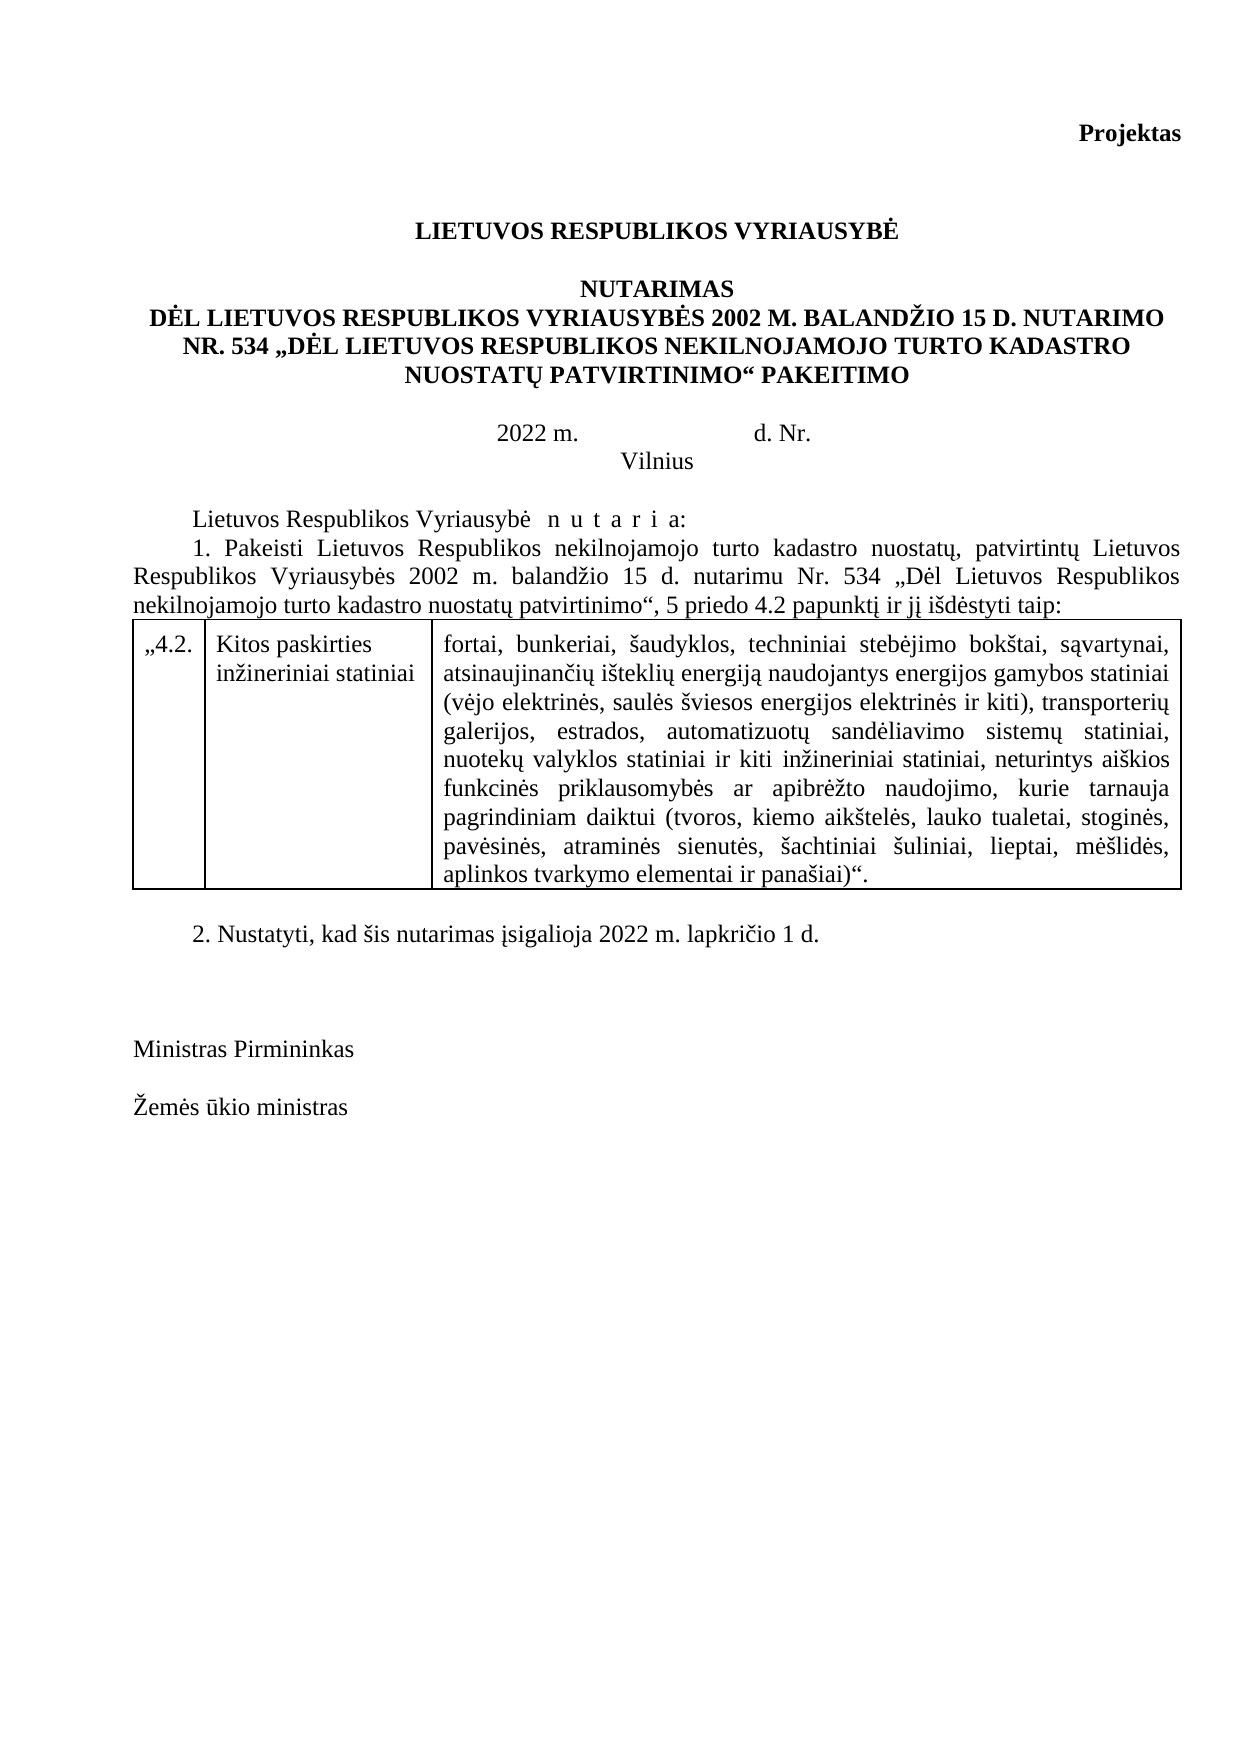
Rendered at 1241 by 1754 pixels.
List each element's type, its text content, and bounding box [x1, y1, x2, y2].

text Žemės ūkio ministras [133, 1092, 1181, 1120]
text Projektas [133, 118, 1181, 147]
table_header „4.2. [134, 620, 204, 888]
text Lietuvos Respublikos Vyriausybė [133, 216, 1181, 245]
text nutarimas [133, 274, 1181, 303]
text 2022 m. d. Nr. [133, 418, 1181, 446]
text Dėl Lietuvos respublikos Vyriausybės 2002 m. BALANDŽIO 15 d. nutarimo Nr. 534 „DĖL LIETUVOS RESPUBLIKOS NEKILNOJAMOJO TURTO KADASTRO NUOSTATŲ patvirtinimo“ pakeitimo [133, 303, 1181, 389]
text 2. Nustatyti, kad šis nutarimas įsigalioja 2022 m. lapkričio 1 d. [133, 919, 1181, 948]
text Ministras Pirmininkas [133, 1034, 1181, 1063]
text Lietuvos Respublikos Vyriausybė nutaria: [133, 504, 1181, 533]
text Vilnius [133, 446, 1181, 475]
text 1. Pakeisti Lietuvos Respublikos nekilnojamojo turto kadastro nuostatų, patvirtintų Lietuvos Respublikos Vyriausybės 2002 m. balandžio 15 d. nutarimu Nr. 534 „Dėl Lietuvos Respublikos nekilnojamojo turto kadastro nuostatų patvirtinimo“, 5 priedo 4.2 papunktį ir jį išdėstyti taip: [133, 533, 1181, 619]
table_header Kitos paskirties inžineriniai statiniai [206, 620, 431, 888]
table_header fortai, bunkeriai, šaudyklos, techniniai stebėjimo bokštai, sąvartynai, atsinaujinančių išteklių energiją naudojantys energijos gamybos statiniai (vėjo elektrinės, saulės šviesos energijos elektrinės ir kiti), transporterių galerijos, estrados, automatizuotų sandėliavimo sistemų statiniai, nuotekų valyklos statiniai ir kiti inžineriniai statiniai, neturintys aiškios funkcinės priklausomybės ar apibrėžto naudojimo, kurie tarnauja pagrindiniam daiktui (tvoros, kiemo aikštelės, lauko tualetai, stoginės, pavėsinės, atraminės sienutės, šachtiniai šuliniai, lieptai, mėšlidės, aplinkos tvarkymo elementai ir panašiai)“. [433, 620, 1180, 888]
